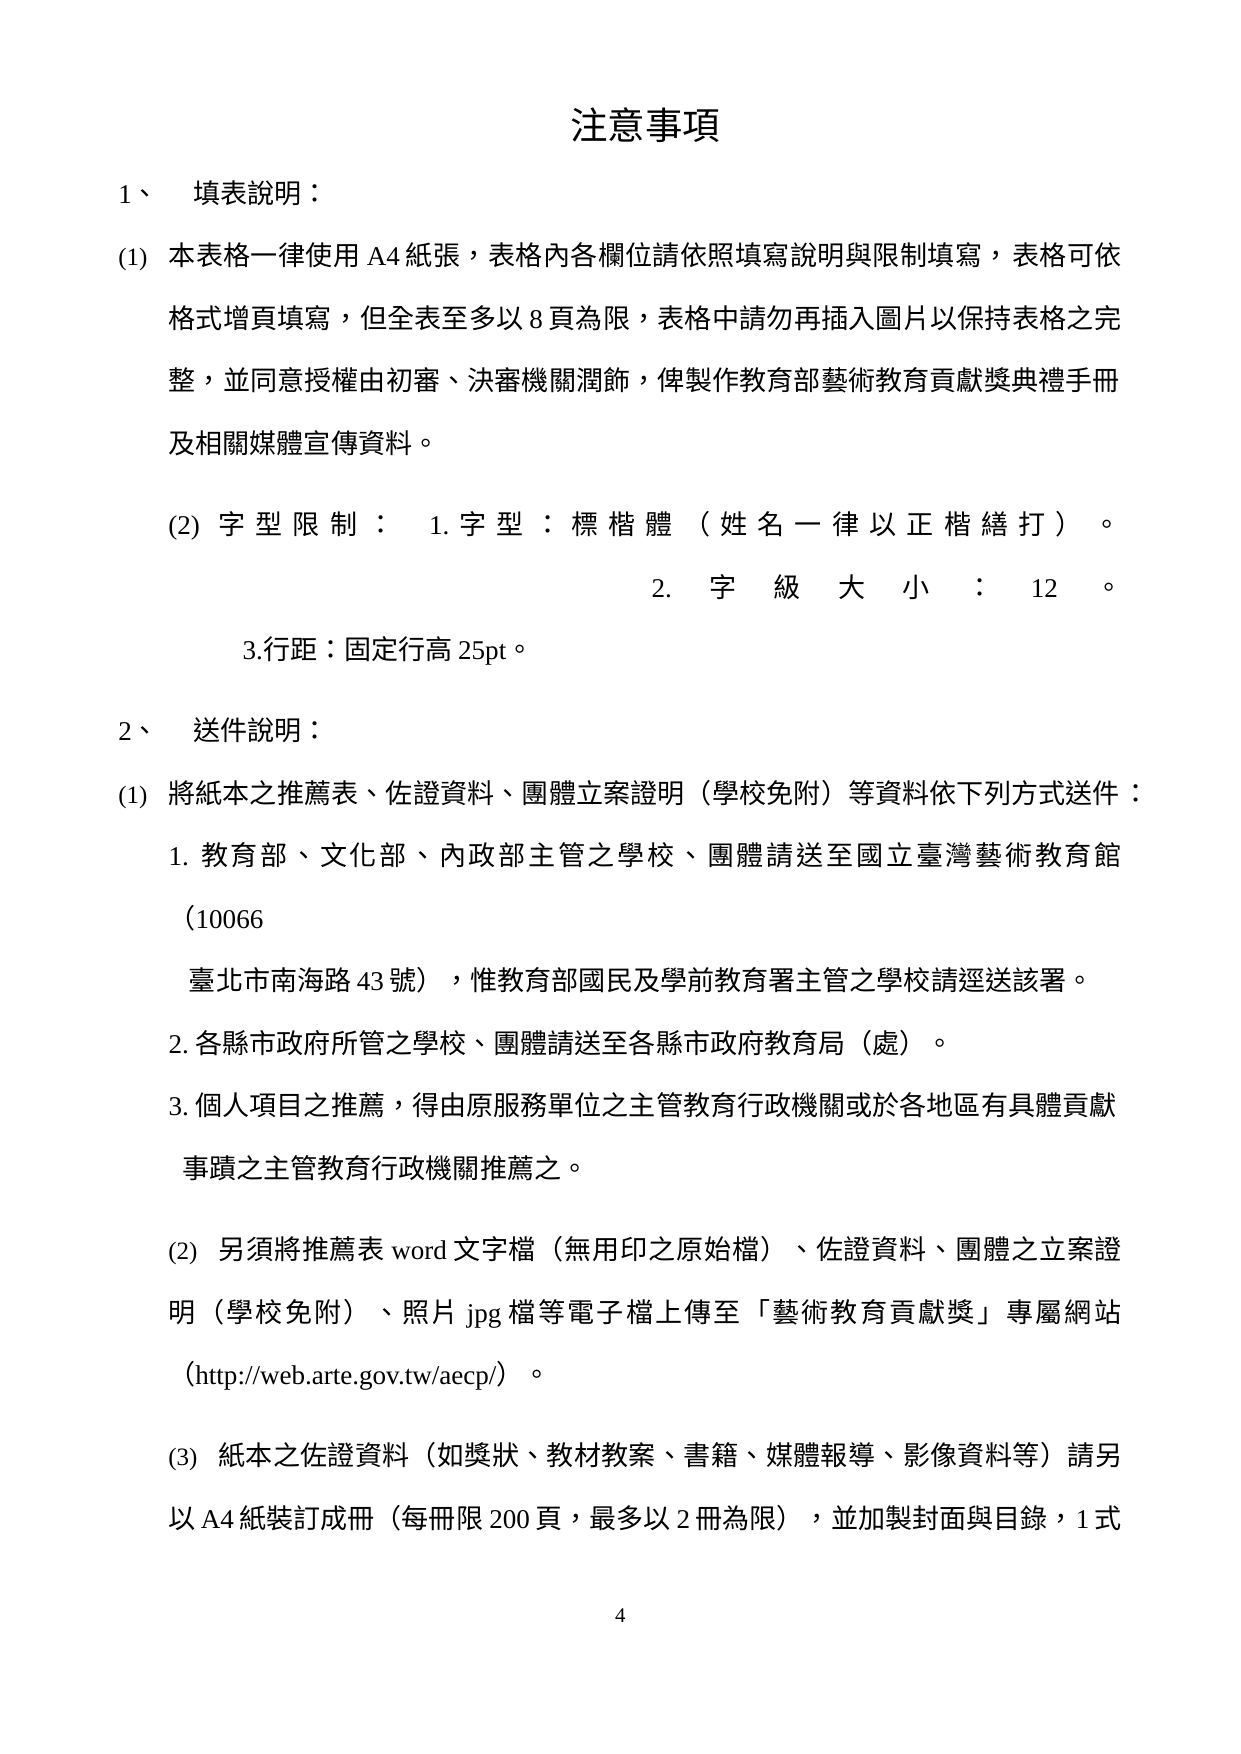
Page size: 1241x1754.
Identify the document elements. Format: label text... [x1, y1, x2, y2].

list 將紙本之推薦表、佐證資料、團體立案證明（學校免附）等資料依下列方式送件：1. 教育部、文化部、內政部主管之學校、團體請送至國立臺灣藝術教育館（10066 [118, 750, 1122, 937]
list 填表說明： [118, 150, 1122, 212]
text 事蹟之主管教育行政機關推薦之。 [168, 1125, 1122, 1187]
list 紙本之佐證資料（如獎狀、教材教案、書籍、媒體報導、影像資料等）請另以A4紙裝訂成冊（每冊限200頁，最多以2冊為限），並加製封面與目錄，1式1份。 [168, 1412, 1122, 1537]
text 注意事項 [118, 96, 1172, 150]
list 送件說明： [118, 687, 1122, 750]
text 3. 個人項目之推薦，得由原服務單位之主管教育行政機關或於各地區有具體貢獻 [168, 1062, 1122, 1125]
text 臺北市南海路43號），惟教育部國民及學前教育署主管之學校請逕送該署。 [168, 937, 1122, 1000]
list 字型限制： 1.字型：標楷體（姓名一律以正楷繕打）。 2.字級大小：12。 3.行距：固定行高25pt。 [168, 481, 1122, 668]
text 2. 各縣市政府所管之學校、團體請送至各縣市政府教育局（處）。 [168, 1000, 1122, 1062]
list 另須將推薦表word文字檔（無用印之原始檔）、佐證資料、團體之立案證明（學校免附）、照片jpg檔等電子檔上傳至「藝術教育貢獻獎」專屬網站（http://web.arte.gov.tw/aecp/）。 [168, 1206, 1122, 1393]
list 本表格一律使用A4紙張，表格內各欄位請依照填寫說明與限制填寫，表格可依格式增頁填寫，但全表至多以8頁為限，表格中請勿再插入圖片以保持表格之完整，並同意授權由初審、決審機關潤飾，俾製作教育部藝術教育貢獻獎典禮手冊及相關媒體宣傳資料。 [118, 212, 1122, 462]
